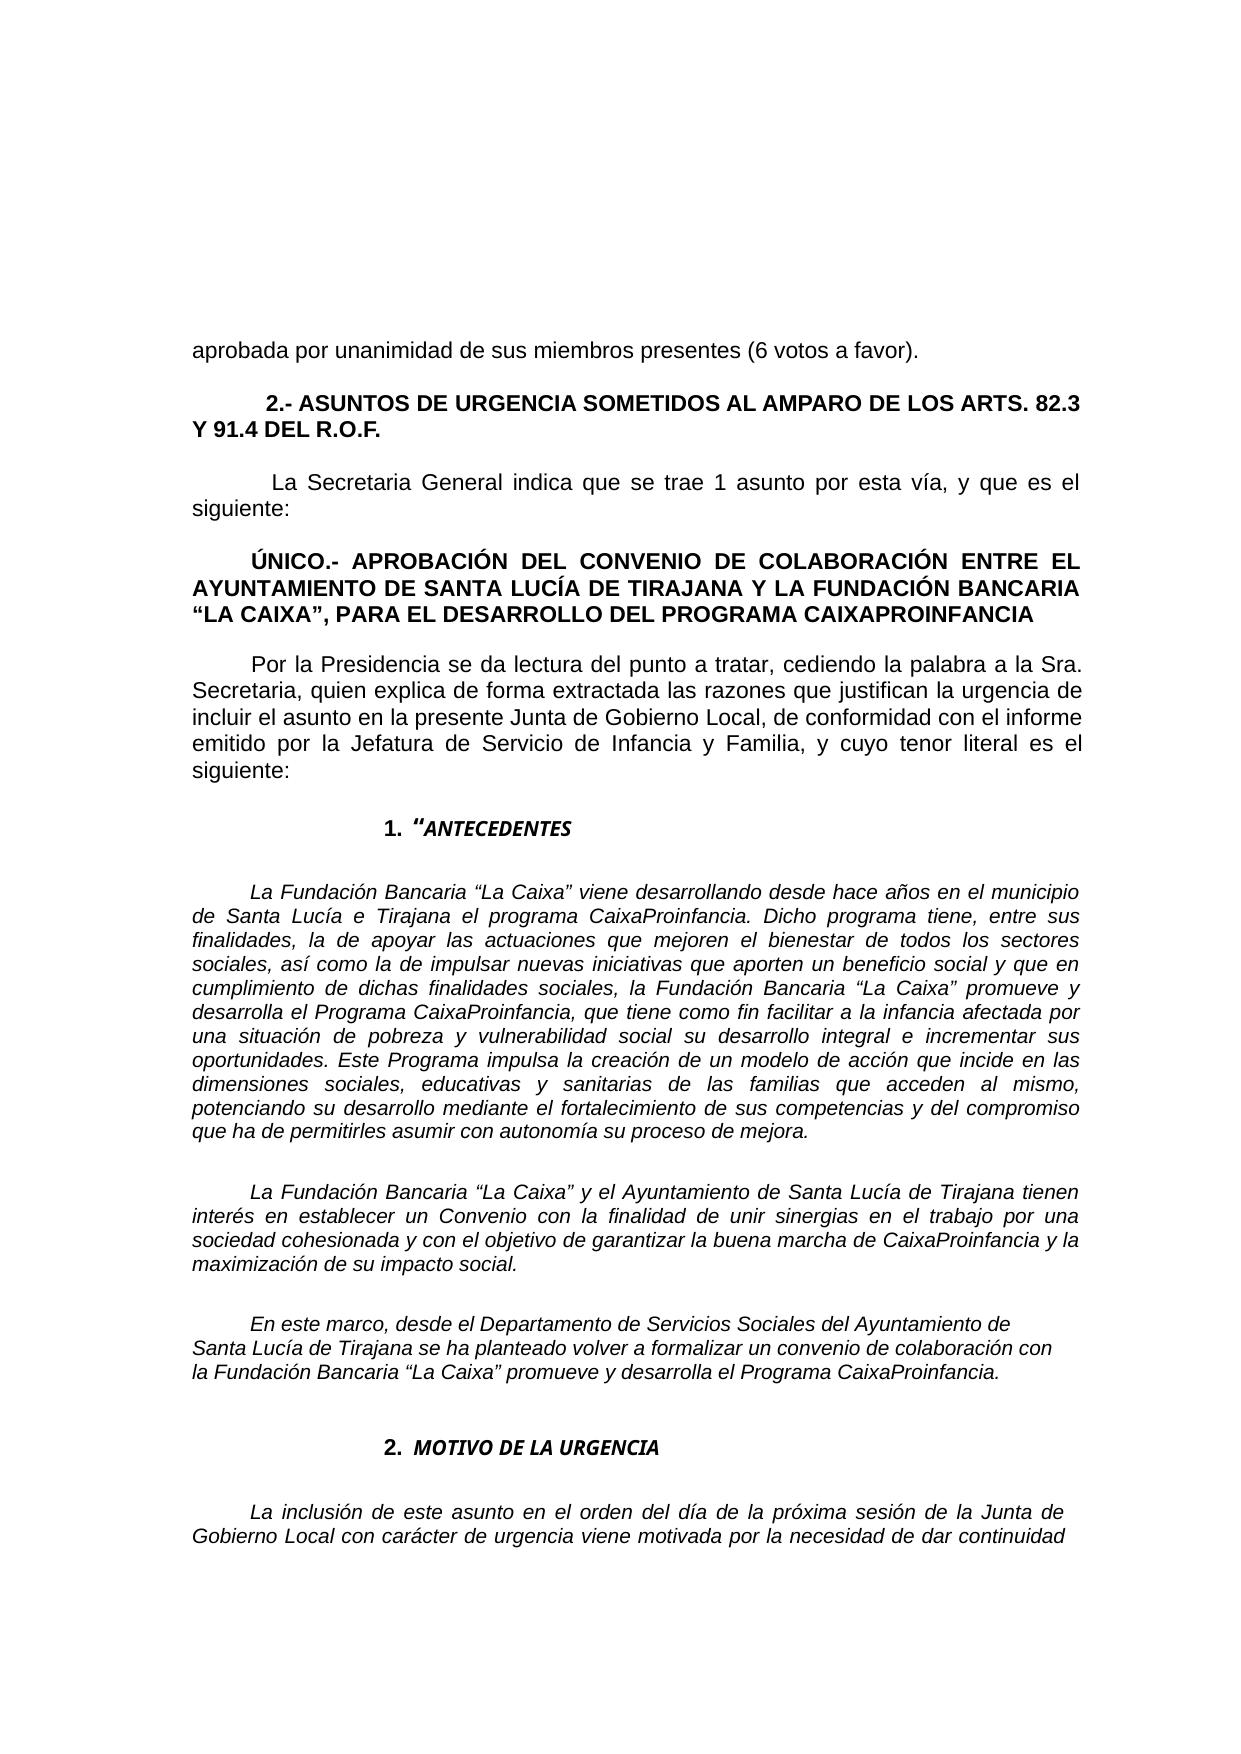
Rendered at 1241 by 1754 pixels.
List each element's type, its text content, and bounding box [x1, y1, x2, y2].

text La Secretaria General indica que se trae 1 asunto por esta vía, y que es el siguiente: [192, 469, 1081, 522]
text La Fundación Bancaria “La Caixa” y el Ayuntamiento de Santa Lucía de Tirajana tienen interés en establecer un Convenio con la finalidad de unir sinergias en el trabajo por una sociedad cohesionada y con el objetivo de garantizar la buena marcha de CaixaProinfancia y la maximización de su impacto social. [192, 1180, 1081, 1276]
text ÚNICO.- APROBACIÓN DEL CONVENIO DE COLABORACIÓN ENTRE EL AYUNTAMIENTO DE SANTA LUCÍA DE TIRAJANA Y LA FUNDACIÓN BANCARIA “LA CAIXA”, PARA EL DESARROLLO DEL PROGRAMA CAIXAPROINFANCIA [192, 548, 1081, 627]
subtitle MOTIVO DE LA URGENCIA [326, 1433, 1081, 1461]
text Por la Presidencia se da lectura del punto a tratar, cediendo la palabra a la Sra. Secretaria, quien explica de forma extractada las razones que justifican la urgencia de incluir el asunto en la presente Junta de Gobierno Local, de conformidad con el informe emitido por la Jefatura de Servicio de Infancia y Familia, y cuyo tenor literal es el siguiente: [192, 651, 1084, 783]
text La Fundación Bancaria “La Caixa” viene desarrollando desde hace años en el municipio de Santa Lucía e Tirajana el programa CaixaProinfancia. Dicho programa tiene, entre sus finalidades, la de apoyar las actuaciones que mejoren el bienestar de todos los sectores sociales, así como la de impulsar nuevas iniciativas que aporten un beneficio social y que en cumplimiento de dichas finalidades sociales, la Fundación Bancaria “La Caixa” promueve y desarrolla el Programa CaixaProinfancia, que tiene como fin facilitar a la infancia afectada por una situación de pobreza y vulnerabilidad social su desarrollo integral e incrementar sus oportunidades. Este Programa impulsa la creación de un modelo de acción que incide en las dimensiones sociales, educativas y sanitarias de las familias que acceden al mismo, potenciando su desarrollo mediante el fortalecimiento de sus competencias y del compromiso que ha de permitirles asumir con autonomía su proceso de mejora. [192, 880, 1081, 1143]
text 2.- ASUNTOS DE URGENCIA SOMETIDOS AL AMPARO DE LOS ARTS. 82.3 Y 91.4 DEL R.O.F. [192, 390, 1081, 443]
subtitle “ANTECEDENTES [326, 809, 1081, 843]
text En este marco, desde el Departamento de Servicios Sociales del Ayuntamiento de Santa Lucía de Tirajana se ha planteado volver a formalizar un convenio de colaboración con la Fundación Bancaria “La Caixa” promueve y desarrolla el Programa CaixaProinfancia. [192, 1312, 1066, 1384]
text La inclusión de este asunto en el orden del día de la próxima sesión de la Junta de Gobierno Local con carácter de urgencia viene motivada por la necesidad de dar continuidad al Programa Caixa ProInfancia, que ya está desarrollando sus proyectos en este municipio, dirigidos a la infancia más vulnerable. [192, 1500, 1066, 1548]
text aprobada por unanimidad de sus miembros presentes (6 votos a favor). [192, 337, 1081, 364]
